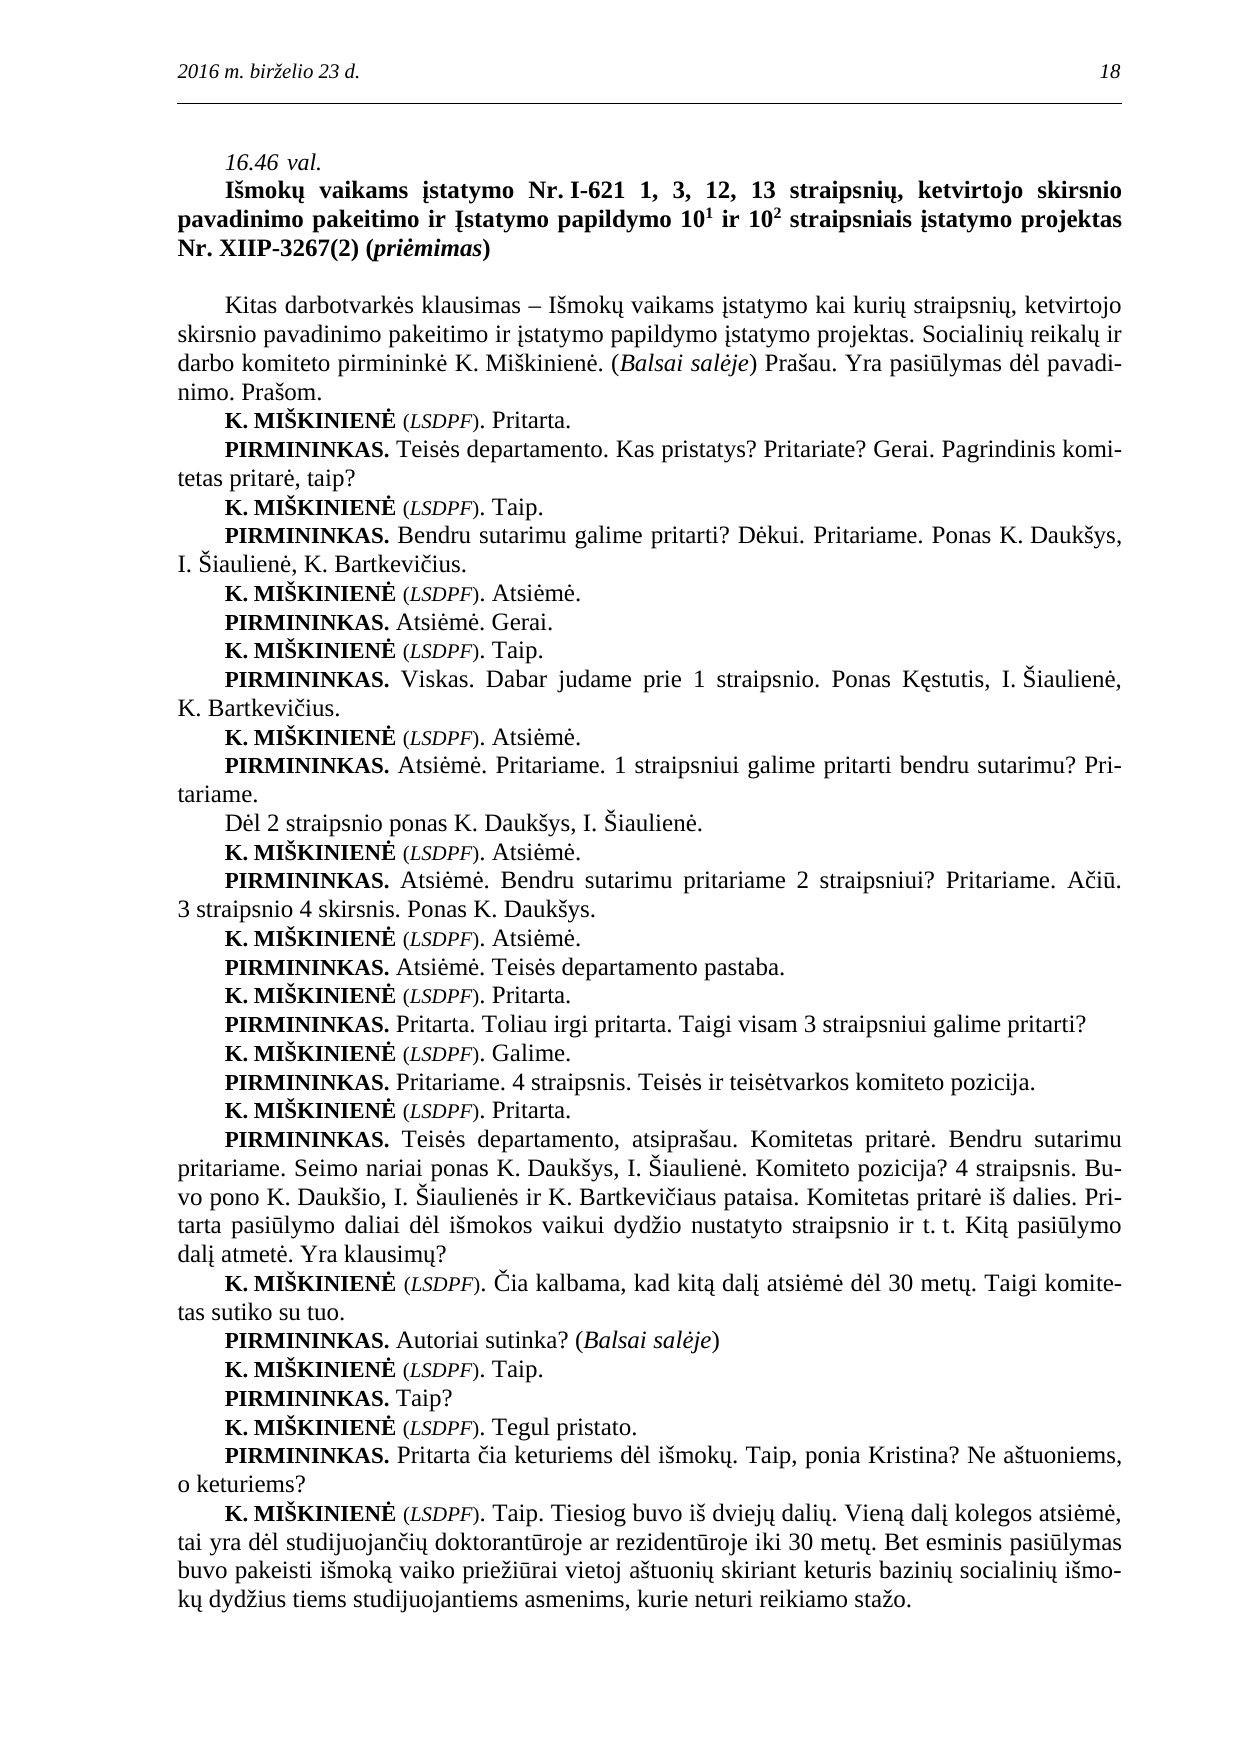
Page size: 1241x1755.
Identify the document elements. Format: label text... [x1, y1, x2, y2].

text PIRMININKAS. Pri­tar­ta čia ke­tu­riems dėl iš­mo­kų. Taip, po­nia Kris­ti­na? Ne aš­tuo­niems, o ke­tu­riems? [177, 1440, 1122, 1498]
text PIRMININKAS. Au­to­riai su­tin­ka? (Bal­sai sa­lė­je) [177, 1325, 1122, 1354]
text K. MIŠKINIENĖ (LSDPF). Taip. [177, 1354, 1122, 1383]
text Dėl 2 straips­nio po­nas K. Dauk­šys, I. Šiau­lie­nė. [177, 808, 1122, 837]
text Iš­mo­kų vai­kams įsta­ty­mo Nr. I-621 1, 3, 12, 13 straips­nių, ket­vir­to­jo skir­snio pavadi­ni­mo pa­kei­ti­mo ir Įsta­ty­mo pa­pil­dy­mo 101 ir 102 straips­niais įsta­ty­mo pro­jek­tas Nr. XIIP-3267(2) (pri­ėmi­mas) [177, 175, 1122, 262]
text PIRMININKAS. Tei­sės de­par­ta­men­to. Kas pristatys? Pri­ta­ria­te? Ge­rai. Pa­grin­di­nis ko­mi­te­tas pri­ta­rė, taip? [177, 434, 1122, 492]
text PIRMININKAS. At­si­ė­mė. Pri­ta­ria­me. 1 straips­niui ga­li­me pri­tar­ti ben­dru su­ta­ri­mu? Pri­taria­me. [177, 750, 1122, 808]
text 16.46 val. [224, 148, 1122, 175]
text K. MIŠKINIENĖ (LSDPF). Čia kal­ba­ma, kad ki­tą da­lį at­si­ė­mė dėl 30 me­tų. Tai­gi ko­mi­te­tas su­ti­ko su tuo. [177, 1268, 1122, 1325]
text PIRMININKAS. Ben­dru su­ta­ri­mu ga­li­me pri­tar­ti? Dė­kui. Pri­ta­ria­me. Po­nas K. Dauk­šys, I. Šiau­lie­nė, K. Bart­ke­vi­čius. [177, 520, 1122, 578]
text K. MIŠKINIENĖ (LSDPF). Pri­tar­ta. [177, 1095, 1122, 1124]
text PIRMININKAS. Vis­kas. Da­bar ju­da­me prie 1 straips­nio. Po­nas Kęs­tu­tis, I. Šiau­lie­nė, K. Bart­ke­vi­čius. [177, 664, 1122, 722]
text K. MIŠKINIENĖ (LSDPF). At­si­ė­mė. [177, 923, 1122, 952]
text K. MIŠKINIENĖ (LSDPF). Pri­tar­ta. [177, 980, 1122, 1009]
text K. MIŠKINIENĖ (LSDPF). Te­gul pri­sta­to. [177, 1412, 1122, 1440]
text Ki­tas dar­bo­tvarkės klau­si­mas – Iš­mo­kų vai­kams įsta­ty­mo kai ku­rių straips­nių, ket­vir­to­jo skir­snio pa­va­di­ni­mo pa­kei­ti­mo ir įsta­ty­mo pa­pil­dy­mo įsta­ty­mo pro­jek­tas. So­cia­li­nių rei­ka­lų ir dar­bo ko­mi­te­to pir­mi­nin­kė K. Miš­ki­nie­nė. (Bal­sai sa­lė­je) Pra­šau. Yra pa­siū­ly­mas dėl pa­va­di­ni­mo. Pra­šom. [177, 290, 1122, 405]
text K. MIŠKINIENĖ (LSDPF). Ga­li­me. [177, 1038, 1122, 1067]
text K. MIŠKINIENĖ (LSDPF). Taip. [177, 635, 1122, 664]
text PIRMININKAS. At­si­ė­mė. Tei­sės de­par­ta­men­to pa­sta­ba. [177, 952, 1122, 980]
text K. MIŠKINIENĖ (LSDPF). At­si­ė­mė. [177, 837, 1122, 865]
text PIRMININKAS. At­si­ė­mė. Ge­rai. [177, 607, 1122, 635]
text K. MIŠKINIENĖ (LSDPF). At­si­ė­mė. [177, 722, 1122, 750]
text PIRMININKAS. Pri­ta­ria­me. 4 straips­nis. Tei­sės ir tei­sėt­var­kos ko­mi­te­to po­zi­ci­ja. [177, 1067, 1122, 1095]
text PIRMININKAS. At­si­ė­mė. Ben­dru su­ta­ri­mu pri­ta­ria­me 2 straips­niui? Pri­ta­ria­me. Ačiū. 3 straips­nio 4 skir­snis. Po­nas K. Dauk­šys. [177, 865, 1122, 923]
text K. MIŠKINIENĖ (LSDPF). At­si­ė­mė. [177, 578, 1122, 607]
text PIRMININKAS. Tei­sės de­par­ta­men­to, at­si­pra­šau. Ko­mi­te­tas pri­ta­rė. Ben­dru su­ta­ri­mu pri­ta­ria­me. Sei­mo na­riai po­nas K. Dauk­šys, I. Šiau­lie­nė. Ko­mi­te­to po­zi­ci­ja? 4 straips­nis. Bu­vo po­no K. Dauk­šio, I. Šiau­lie­nės ir K. Bart­ke­vi­čiaus pa­tai­sa. Ko­mi­te­tas pri­ta­rė iš da­lies. Pri­tar­ta pa­siū­ly­mo da­liai dėl iš­mo­kos vai­kui dy­džio nu­sta­ty­to straips­nio ir t. t. Ki­tą pa­siū­ly­mo da­lį at­me­tė. Yra klau­si­mų? [177, 1124, 1122, 1268]
text K. MIŠKINIENĖ (LSDPF). Pri­tar­ta. [177, 405, 1122, 434]
text K. MIŠKINIENĖ (LSDPF). Taip. Tie­siog bu­vo iš dvie­jų da­lių. Vie­ną da­lį ko­le­gos at­si­ė­mė, tai yra dėl stu­di­juo­jan­čių dok­to­ran­tū­ro­je ar re­zi­den­tū­ro­je iki 30 me­tų. Bet es­mi­nis pa­siū­ly­mas bu­vo pa­keis­ti iš­mo­ką vai­ko prie­žiū­rai vie­to­j aš­tuo­nių ski­riant ke­tu­ris ba­zi­nių so­cia­li­nių iš­mo­kų dy­džius tiems stu­di­juo­jan­tiems as­me­nims, ku­rie ne­tu­ri rei­kia­mo sta­žo. [177, 1498, 1122, 1613]
text PIRMININKAS. Taip? [177, 1383, 1122, 1412]
text K. MIŠKINIENĖ (LSDPF). Taip. [177, 492, 1122, 520]
text PIRMININKAS. Pri­tar­ta. To­liau ir­gi pri­tar­ta. Tai­gi vi­sam 3 straips­niui ga­li­me pri­tar­ti? [177, 1009, 1122, 1038]
